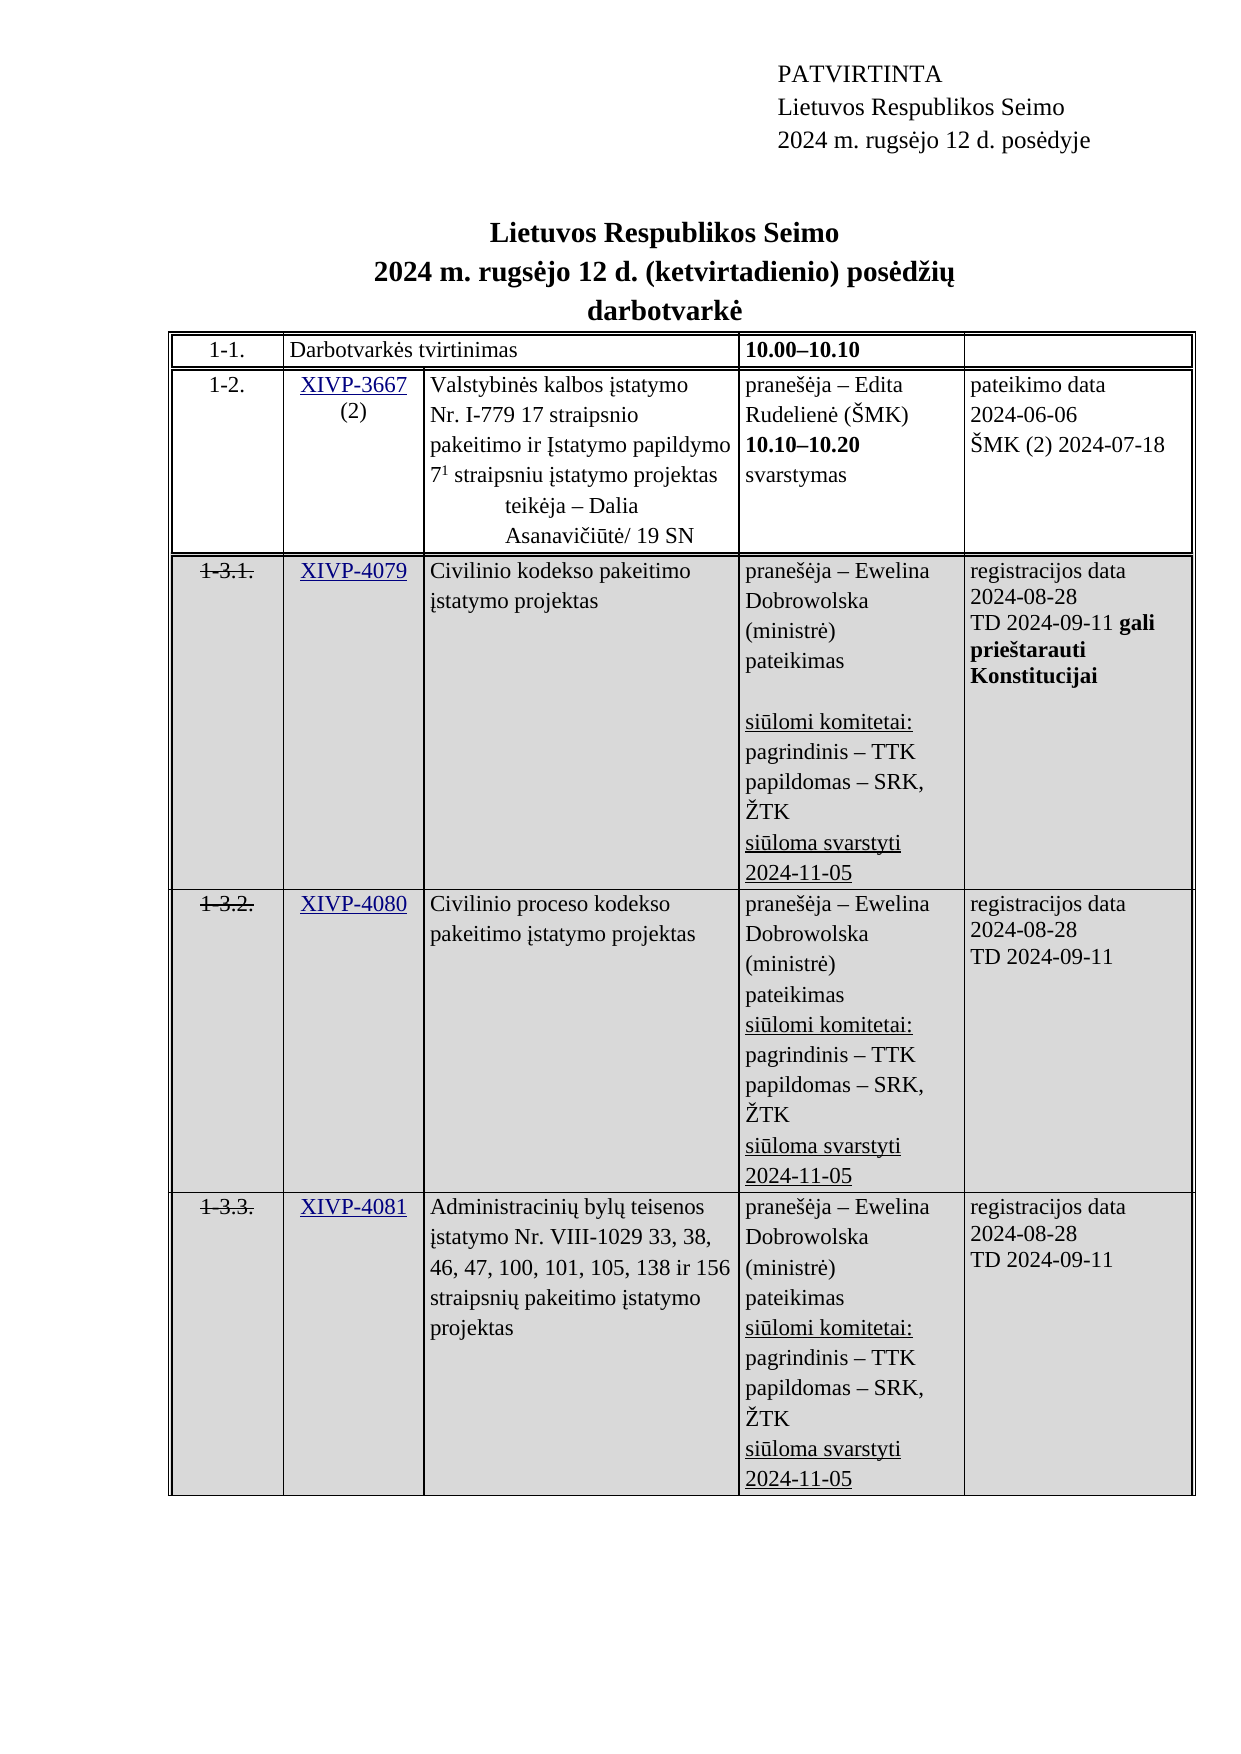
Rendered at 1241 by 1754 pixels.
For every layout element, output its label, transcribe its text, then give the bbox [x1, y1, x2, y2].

text PATVIRTINTA [777, 59, 1152, 88]
table_cell XIVP-4079 [284, 557, 423, 889]
table_cell XIVP-4080 [284, 890, 423, 1192]
text 2024 m. rugsėjo 12 d. (ketvirtadienio) posėdžių [177, 254, 1152, 288]
table_cell Civilinio proceso kodekso pakeitimo įstatymo projektas [425, 890, 738, 1192]
table_cell 1-3.1. [173, 557, 283, 889]
table_header Darbotvarkės tvirtinimas [284, 336, 738, 366]
table_header 10.00–10.10 [740, 336, 964, 366]
table_header [1196, 331, 1240, 366]
table_cell Administracinių bylų teisenos įstatymo Nr. VIII-1029 33, 38, 46, 47, 100, 101, 105, 138 ir 156 straipsnių pakeitimo įstatymo projektas [425, 1193, 738, 1495]
table_cell pateikimo data 2024-06-06 ŠMK (2) 2024-07-18 [965, 371, 1191, 552]
table_cell pranešėja – Ewelina Dobrowolska (ministrė) pateikimas siūlomi komitetai: pagrindinis – TTK papildomas – SRK, ŽTK siūloma svarstyti 2024-11-05 [740, 890, 964, 1192]
table_cell registracijos data 2024-08-28 TD 2024-09-11 [965, 890, 1191, 1192]
table_cell [1196, 1192, 1240, 1495]
table_cell [1196, 366, 1240, 552]
table_cell pranešėja – Ewelina Dobrowolska (ministrė) pateikimas siūlomi komitetai: pagrindinis – TTK papildomas – SRK, ŽTK siūloma svarstyti 2024-11-05 [740, 557, 964, 889]
table_cell registracijos data 2024-08-28 TD 2024-09-11 [965, 1193, 1191, 1495]
text Lietuvos Respublikos Seimo [177, 216, 1152, 249]
table_header [965, 336, 1191, 366]
table_header 1-1. [173, 336, 283, 366]
table_cell 1-2. [173, 371, 283, 552]
table_cell [1196, 552, 1240, 889]
table_cell pranešėja – Ewelina Dobrowolska (ministrė) pateikimas siūlomi komitetai: pagrindinis – TTK papildomas – SRK, ŽTK siūloma svarstyti 2024-11-05 [740, 1193, 964, 1495]
text darbotvarkė [177, 293, 1152, 326]
table_cell registracijos data 2024-08-28 TD 2024-09-11 gali prieštarauti Konstitucijai [965, 557, 1191, 889]
table_cell Civilinio kodekso pakeitimo įstatymo projektas [425, 557, 738, 889]
table_cell 1-3.3. [173, 1193, 283, 1495]
text 2024 m. rugsėjo 12 d. posėdyje [777, 125, 1152, 154]
table_cell XIVP-3667 (2) [284, 371, 423, 552]
table_cell [1196, 889, 1240, 1192]
table_cell pranešėja – Edita Rudelienė (ŠMK) 10.10–10.20 svarstymas [740, 371, 964, 552]
text Lietuvos Respublikos Seimo [777, 92, 1152, 121]
table_cell XIVP-4081 [284, 1193, 423, 1495]
table_cell Valstybinės kalbos įstatymo Nr. I-779 17 straipsnio pakeitimo ir Įstatymo papildymo 71 straipsniu įstatymo projektas teikėja – Dalia Asanavičiūtė/ 19 SN [425, 371, 738, 552]
table_cell 1-3.2. [173, 890, 283, 1192]
